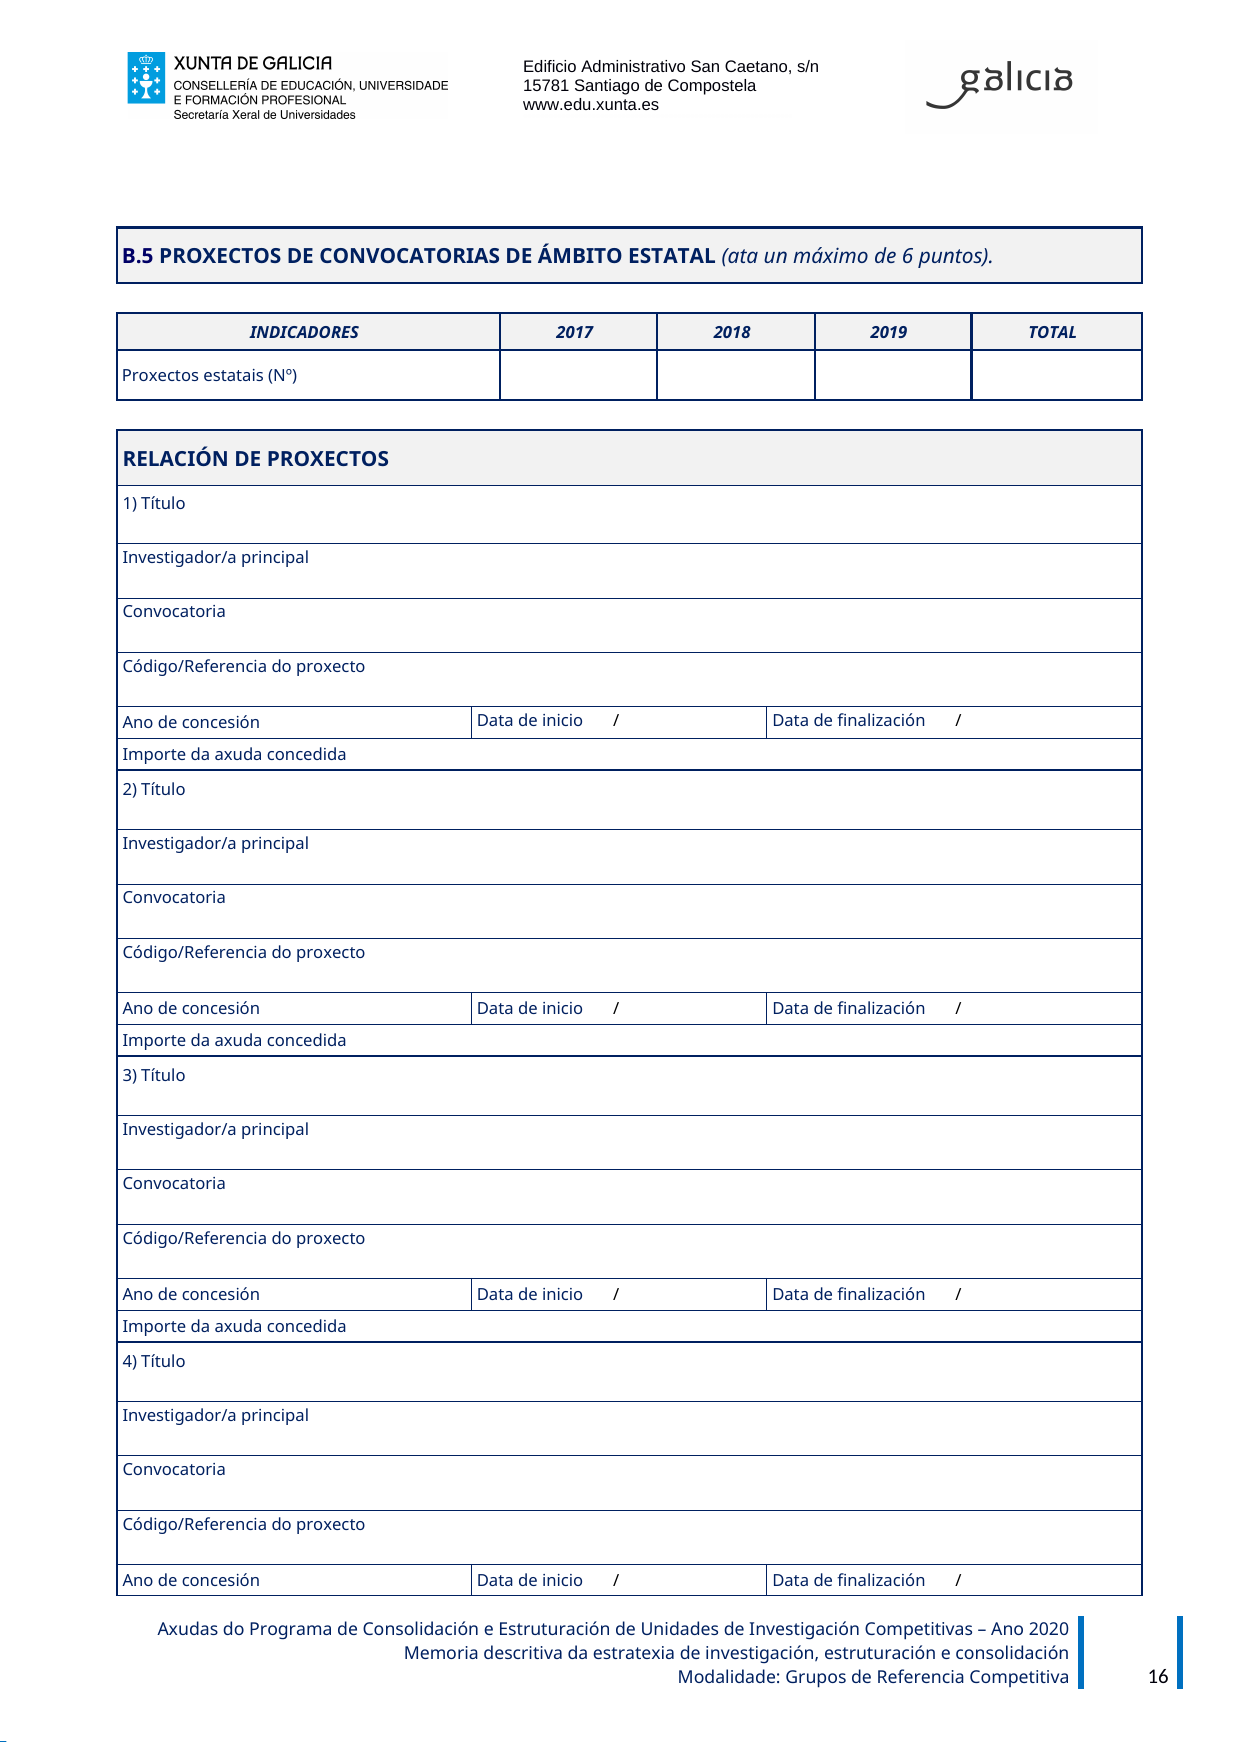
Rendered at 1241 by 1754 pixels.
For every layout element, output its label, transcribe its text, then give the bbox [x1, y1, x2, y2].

table_cell 3) Título [118, 1057, 1141, 1115]
table_cell Data de finalización / [767, 707, 1141, 738]
table_cell Importe da axuda concedida [118, 739, 1141, 769]
table_cell [501, 351, 656, 399]
table_cell Código/Referencia do proxecto [118, 939, 1141, 992]
table_cell [658, 351, 814, 399]
table_cell Data de finalización / [767, 1279, 1141, 1309]
table_cell Importe da axuda concedida [118, 1025, 1141, 1055]
table_header TOTAL [973, 314, 1141, 349]
table_cell 1) Título [118, 486, 1141, 543]
table_cell Código/Referencia do proxecto [118, 1511, 1141, 1564]
table_cell Convocatoria [118, 1456, 1141, 1509]
table_cell Convocatoria [118, 885, 1141, 938]
table_cell Convocatoria [118, 599, 1141, 652]
table_cell Convocatoria [118, 1170, 1141, 1224]
table_cell Data de finalización / [767, 993, 1141, 1023]
table_cell 4) Título [118, 1343, 1141, 1401]
table_cell Código/Referencia do proxecto [118, 653, 1141, 706]
table_cell Código/Referencia do proxecto [118, 1225, 1141, 1278]
table_cell 2) Título [118, 771, 1141, 829]
table_cell Data de inicio / [472, 1565, 766, 1595]
table_cell Investigador/a principal [118, 544, 1141, 597]
table_cell Data de inicio / [472, 993, 766, 1023]
table_cell Ano de concesión [118, 1279, 471, 1309]
table_cell [816, 351, 970, 399]
table_cell [973, 351, 1141, 399]
table_cell Ano de concesión [118, 707, 471, 738]
table_header 2018 [658, 314, 814, 349]
table_cell Importe da axuda concedida [118, 1311, 1141, 1341]
table_cell Investigador/a principal [118, 1402, 1141, 1455]
table_cell Investigador/a principal [118, 830, 1141, 883]
table_cell Ano de concesión [118, 993, 471, 1023]
table_cell Investigador/a principal [118, 1116, 1141, 1169]
table_cell Data de inicio / [472, 707, 766, 738]
table_cell Proxectos estatais (Nº) [118, 351, 499, 399]
table_header RELACIÓN DE PROXECTOS [118, 431, 1141, 485]
table_cell Data de finalización / [767, 1565, 1141, 1595]
table_header 2017 [501, 314, 656, 349]
table_header 2019 [816, 314, 970, 349]
table_header INDICADORES [118, 314, 499, 349]
table_cell Data de inicio / [472, 1279, 766, 1309]
table_header B.5 PROXECTOS DE CONVOCATORIAS DE ÁMBITO ESTATAL (ata un máximo de 6 puntos). [118, 229, 1141, 282]
table_cell Ano de concesión [118, 1565, 471, 1595]
